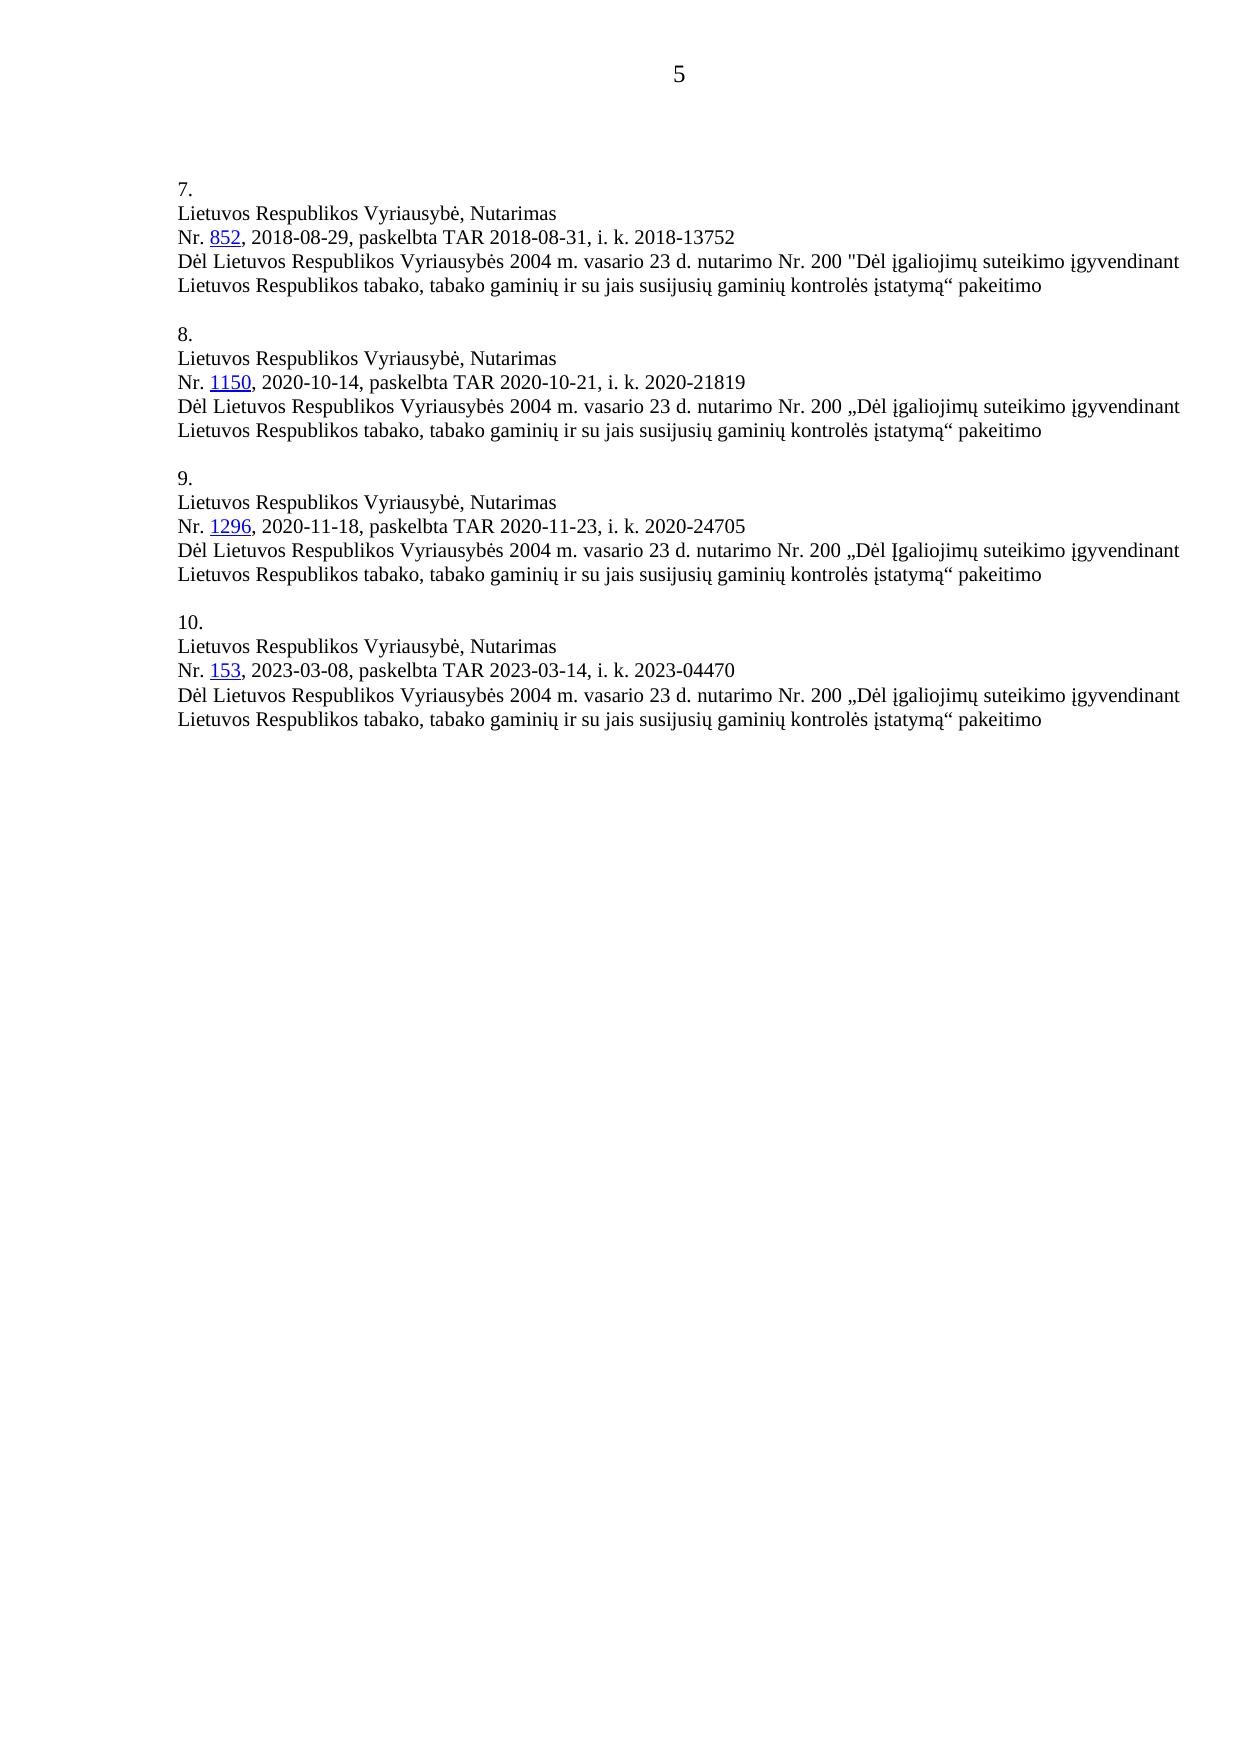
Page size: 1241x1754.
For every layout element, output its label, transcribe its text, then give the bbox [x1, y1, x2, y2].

text Lietuvos Respublikos Vyriausybė, Nutarimas [177, 346, 1181, 370]
text Dėl Lietuvos Respublikos Vyriausybės 2004 m. vasario 23 d. nutarimo Nr. 200 „Dėl įgaliojimų suteikimo įgyvendinant Lietuvos Respublikos tabako, tabako gaminių ir su jais susijusių gaminių kontrolės įstatymą“ pakeitimo [177, 394, 1181, 442]
text 9. [177, 466, 1181, 490]
text Dėl Lietuvos Respublikos Vyriausybės 2004 m. vasario 23 d. nutarimo Nr. 200 „Dėl Įgaliojimų suteikimo įgyvendinant Lietuvos Respublikos tabako, tabako gaminių ir su jais susijusių gaminių kontrolės įstatymą“ pakeitimo [177, 538, 1181, 586]
text 8. [177, 322, 1181, 346]
text Nr. 1150, 2020-10-14, paskelbta TAR 2020-10-21, i. k. 2020-21819 [177, 370, 1181, 394]
text Lietuvos Respublikos Vyriausybė, Nutarimas [177, 490, 1181, 514]
text 7. [177, 177, 1181, 201]
text Lietuvos Respublikos Vyriausybė, Nutarimas [177, 634, 1181, 658]
text Lietuvos Respublikos Vyriausybė, Nutarimas [177, 201, 1181, 225]
text 10. [177, 610, 1181, 634]
text Dėl Lietuvos Respublikos Vyriausybės 2004 m. vasario 23 d. nutarimo Nr. 200 "Dėl įgaliojimų suteikimo įgyvendinant Lietuvos Respublikos tabako, tabako gaminių ir su jais susijusių gaminių kontrolės įstatymą“ pakeitimo [177, 249, 1181, 297]
text Nr. 153, 2023-03-08, paskelbta TAR 2023-03-14, i. k. 2023-04470 [177, 658, 1181, 682]
text Nr. 852, 2018-08-29, paskelbta TAR 2018-08-31, i. k. 2018-13752 [177, 225, 1181, 249]
text Dėl Lietuvos Respublikos Vyriausybės 2004 m. vasario 23 d. nutarimo Nr. 200 „Dėl įgaliojimų suteikimo įgyvendinant Lietuvos Respublikos tabako, tabako gaminių ir su jais susijusių gaminių kontrolės įstatymą“ pakeitimo [177, 682, 1181, 731]
text Nr. 1296, 2020-11-18, paskelbta TAR 2020-11-23, i. k. 2020-24705 [177, 514, 1181, 538]
